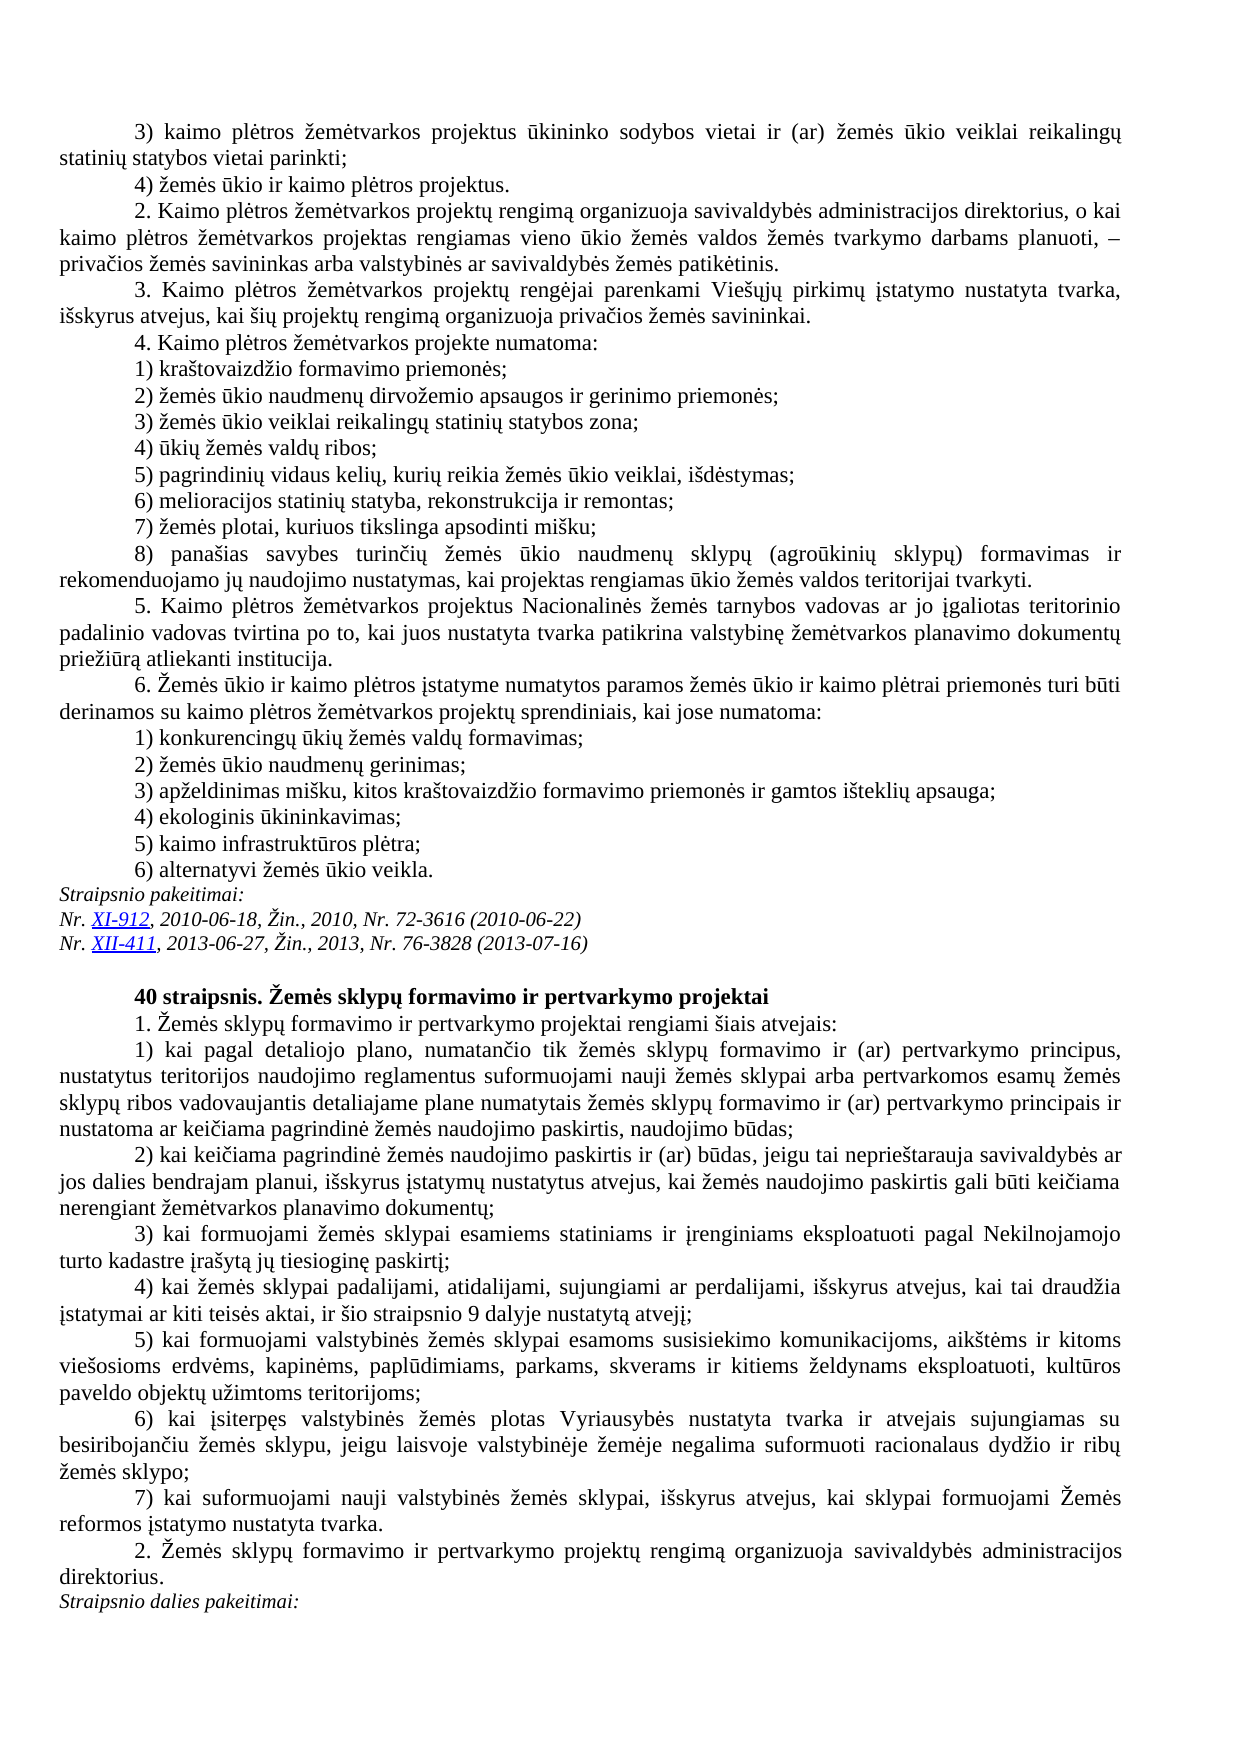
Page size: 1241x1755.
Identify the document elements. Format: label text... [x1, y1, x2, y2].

text 2) žemės ūkio naudmenų gerinimas; [59, 751, 1122, 777]
text 5) pagrindinių vidaus kelių, kurių reikia žemės ūkio veiklai, išdėstymas; [59, 461, 1122, 487]
text 6) melioracijos statinių statyba, rekonstrukcija ir remontas; [59, 487, 1122, 513]
text 4) ūkių žemės valdų ribos; [59, 434, 1122, 461]
text 40 straipsnis. Žemės sklypų formavimo ir pertvarkymo projektai [59, 983, 1122, 1010]
text 3) apželdinimas mišku, kitos kraštovaizdžio formavimo priemonės ir gamtos išteklių apsauga; [59, 777, 1122, 803]
text Nr. XII-411, 2013-06-27, Žin., 2013, Nr. 76-3828 (2013-07-16) [59, 931, 1122, 954]
text 4) ekologinis ūkininkavimas; [59, 803, 1122, 830]
text 8) panašias savybes turinčių žemės ūkio naudmenų sklypų (agroūkinių sklypų) formavimas ir rekomenduojamo jų naudojimo nustatymas, kai projektas rengiamas ūkio žemės valdos teritorijai tvarkyti. [59, 540, 1122, 592]
text 3) kaimo plėtros žemėtvarkos projektus ūkininko sodybos vietai ir (ar) žemės ūkio veiklai reikalingų statinių statybos vietai parinkti; [59, 118, 1122, 171]
text Nr. XI-912, 2010-06-18, Žin., 2010, Nr. 72-3616 (2010-06-22) [59, 906, 1122, 931]
text 2. Žemės sklypų formavimo ir pertvarkymo projektų rengimą organizuoja savivaldybės administracijos direktorius. [59, 1537, 1122, 1589]
text 1) kraštovaizdžio formavimo priemonės; [59, 355, 1122, 382]
text 4) kai žemės sklypai padalijami, atidalijami, sujungiami ar perdalijami, išskyrus atvejus, kai tai draudžia įstatymai ar kiti teisės aktai, ir šio straipsnio 9 dalyje nustatytą atvejį; [59, 1273, 1122, 1326]
text 2) kai keičiama pagrindinė žemės naudojimo paskirtis ir (ar) būdas, jeigu tai neprieštarauja savivaldybės ar jos dalies bendrajam planui, išskyrus įstatymų nustatytus atvejus, kai žemės naudojimo paskirtis gali būti keičiama nerengiant žemėtvarkos planavimo dokumentų; [59, 1141, 1122, 1221]
text 1) kai pagal detaliojo plano, numatančio tik žemės sklypų formavimo ir (ar) pertvarkymo principus, nustatytus teritorijos naudojimo reglamentus suformuojami nauji žemės sklypai arba pertvarkomos esamų žemės sklypų ribos vadovaujantis detaliajame plane numatytais žemės sklypų formavimo ir (ar) pertvarkymo principais ir nustatoma ar keičiama pagrindinė žemės naudojimo paskirtis, naudojimo būdas; [59, 1036, 1122, 1141]
text 5. Kaimo plėtros žemėtvarkos projektus Nacionalinės žemės tarnybos vadovas ar jo įgaliotas teritorinio padalinio vadovas tvirtina po to, kai juos nustatyta tvarka patikrina valstybinę žemėtvarkos planavimo dokumentų priežiūrą atliekanti institucija. [59, 592, 1122, 672]
text 5) kai formuojami valstybinės žemės sklypai esamoms susisiekimo komunikacijoms, aikštėms ir kitoms viešosioms erdvėms, kapinėms, paplūdimiams, parkams, skverams ir kitiems želdynams eksploatuoti, kultūros paveldo objektų užimtoms teritorijoms; [59, 1326, 1122, 1405]
text 7) žemės plotai, kuriuos tikslinga apsodinti mišku; [59, 513, 1122, 540]
text 4) žemės ūkio ir kaimo plėtros projektus. [59, 171, 1122, 197]
text 5) kaimo infrastruktūros plėtra; [59, 830, 1122, 856]
text 4. Kaimo plėtros žemėtvarkos projekte numatoma: [59, 329, 1122, 355]
text 2. Kaimo plėtros žemėtvarkos projektų rengimą organizuoja savivaldybės administracijos direktorius, o kai kaimo plėtros žemėtvarkos projektas rengiamas vieno ūkio žemės valdos žemės tvarkymo darbams planuoti, – privačios žemės savininkas arba valstybinės ar savivaldybės žemės patikėtinis. [59, 197, 1122, 276]
text 6. Žemės ūkio ir kaimo plėtros įstatyme numatytos paramos žemės ūkio ir kaimo plėtrai priemonės turi būti derinamos su kaimo plėtros žemėtvarkos projektų sprendiniais, kai jose numatoma: [59, 672, 1122, 724]
text 3) žemės ūkio veiklai reikalingų statinių statybos zona; [59, 408, 1122, 434]
text Straipsnio dalies pakeitimai: [59, 1589, 1122, 1613]
text 6) kai įsiterpęs valstybinės žemės plotas Vyriausybės nustatyta tvarka ir atvejais sujungiamas su besiribojančiu žemės sklypu, jeigu laisvoje valstybinėje žemėje negalima suformuoti racionalaus dydžio ir ribų žemės sklypo; [59, 1405, 1122, 1484]
text Straipsnio pakeitimai: [59, 882, 1122, 906]
text 1) konkurencingų ūkių žemės valdų formavimas; [59, 724, 1122, 751]
text 7) kai suformuojami nauji valstybinės žemės sklypai, išskyrus atvejus, kai sklypai formuojami Žemės reformos įstatymo nustatyta tvarka. [59, 1484, 1122, 1537]
text 2) žemės ūkio naudmenų dirvožemio apsaugos ir gerinimo priemonės; [59, 382, 1122, 408]
text 3) kai formuojami žemės sklypai esamiems statiniams ir įrenginiams eksploatuoti pagal Nekilnojamojo turto kadastre įrašytą jų tiesioginę paskirtį; [59, 1221, 1122, 1273]
text 6) alternatyvi žemės ūkio veikla. [59, 856, 1122, 882]
text 1. Žemės sklypų formavimo ir pertvarkymo projektai rengiami šiais atvejais: [59, 1010, 1122, 1036]
text 3. Kaimo plėtros žemėtvarkos projektų rengėjai parenkami Viešųjų pirkimų įstatymo nustatyta tvarka, išskyrus atvejus, kai šių projektų rengimą organizuoja privačios žemės savininkai. [59, 276, 1122, 329]
